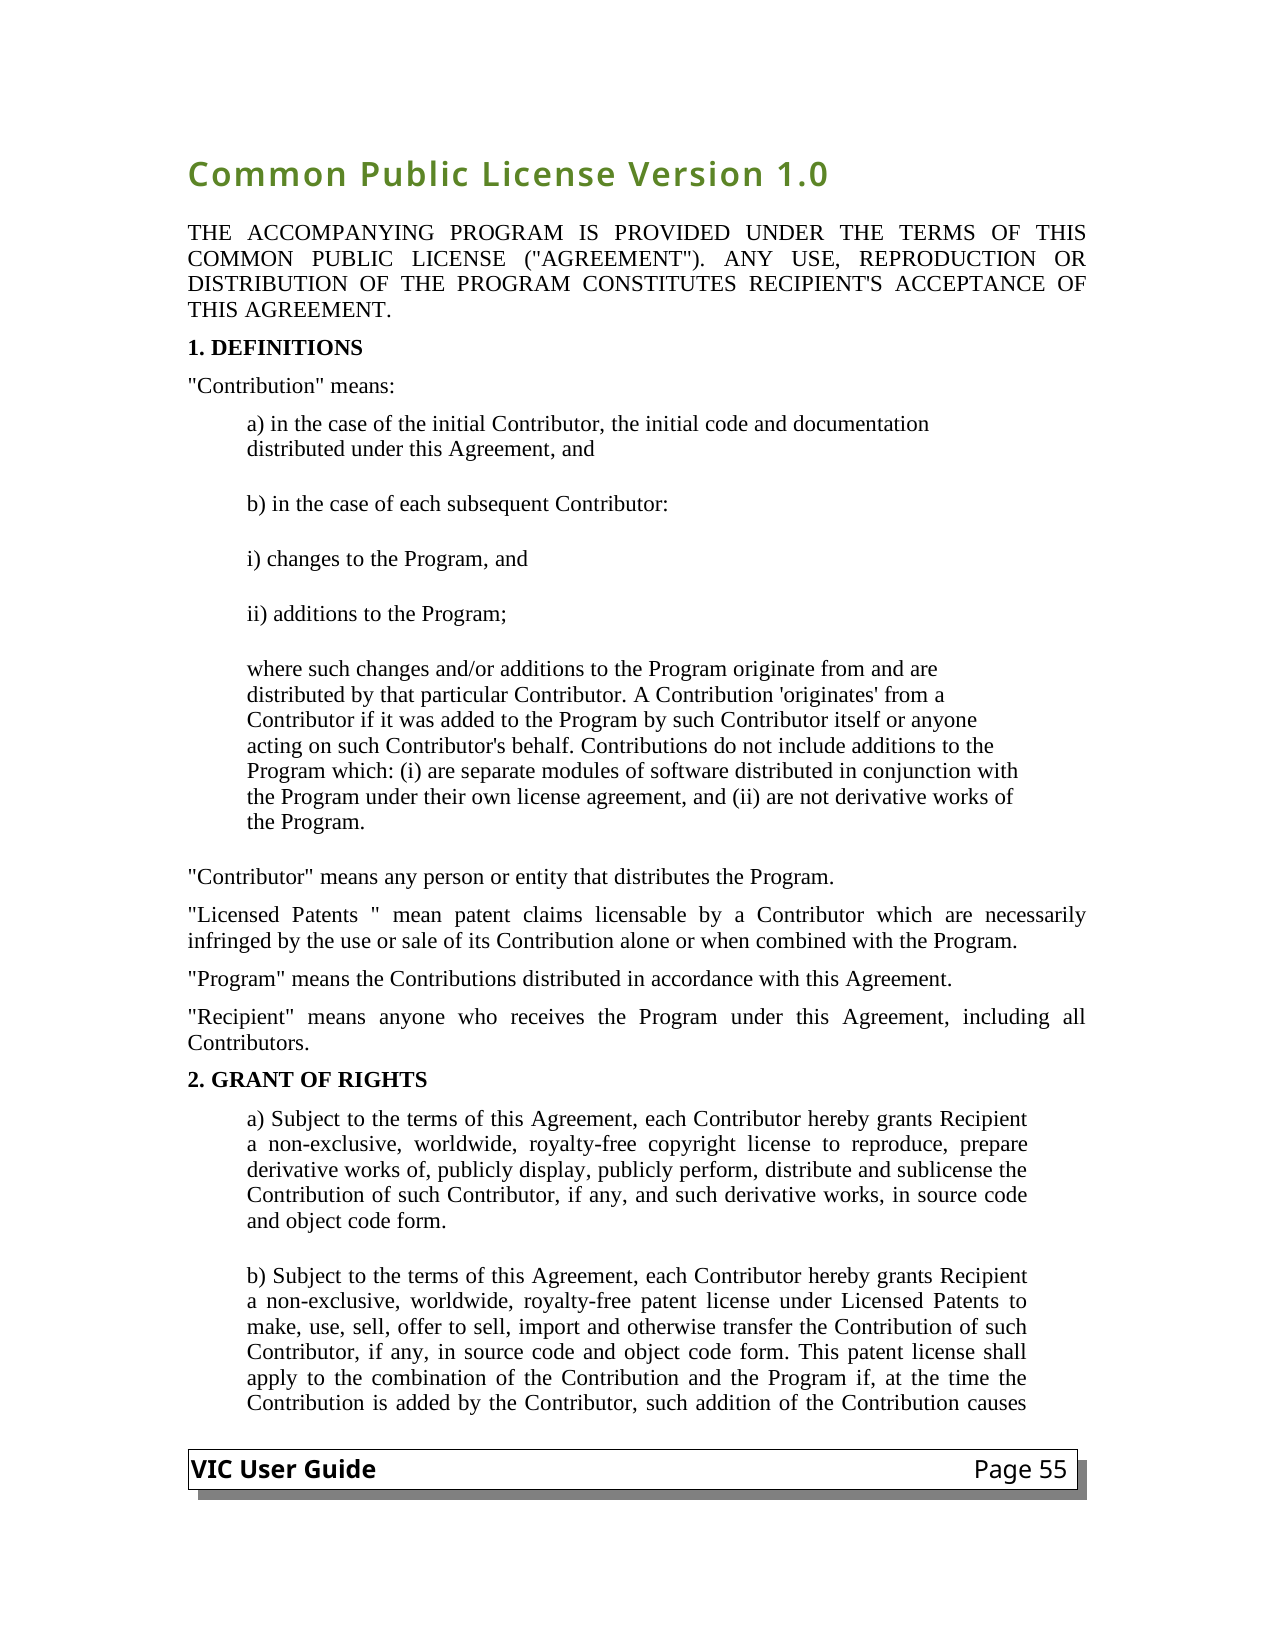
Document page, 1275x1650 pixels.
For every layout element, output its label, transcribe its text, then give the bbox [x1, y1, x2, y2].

text "Contribution" means: [187, 373, 1087, 398]
text 2. GRANT OF RIGHTS [187, 1067, 1087, 1093]
text ii) additions to the Program; [247, 601, 1028, 627]
text a) Subject to the terms of this Agreement, each Contributor hereby grants Recipient a non-exclusive, worldwide, royalty-free copyright license to reproduce, prepare derivative works of, publicly display, publicly perform, distribute and sublicense the Contribution of such Contributor, if any, and such derivative works, in source code and object code form. [247, 1105, 1028, 1233]
text "Program" means the Contributions distributed in accordance with this Agreement. [187, 966, 1087, 991]
text "Recipient" means anyone who receives the Program under this Agreement, including all Contributors. [187, 1004, 1087, 1055]
text "Licensed Patents " mean patent claims licensable by a Contributor which are necessarily infringed by the use or sale of its Contribution alone or when combined with the Program. [187, 902, 1087, 953]
subtitle Common Public License Version 1.0 [187, 150, 1087, 196]
text i) changes to the Program, and [247, 546, 1028, 572]
text b) Subject to the terms of this Agreement, each Contributor hereby grants Recipient a non-exclusive, worldwide, royalty-free patent license under Licensed Patents to make, use, sell, offer to sell, import and otherwise transfer the Contribution of such Contributor, if any, in source code and object code form. This patent license shall apply to the combination of the Contribution and the Program if, at the time the Contribution is added by the Contributor, such addition of the Contribution causes [247, 1262, 1028, 1416]
text 1. DEFINITIONS [187, 334, 1087, 360]
text where such changes and/or additions to the Program originate from and are distributed by that particular Contributor. A Contribution 'originates' from a Contributor if it was added to the Program by such Contributor itself or anyone acting on such Contributor's behalf. Contributions do not include additions to the Program which: (i) are separate modules of software distributed in conjunction with the Program under their own license agreement, and (ii) are not derivative works of the Program. [247, 656, 1028, 835]
text b) in the case of each subsequent Contributor: [247, 491, 1028, 517]
text a) in the case of the initial Contributor, the initial code and documentation distributed under this Agreement, and [247, 411, 1028, 462]
text THE ACCOMPANYING PROGRAM IS PROVIDED UNDER THE TERMS OF THIS COMMON PUBLIC LICENSE ("AGREEMENT"). ANY USE, REPRODUCTION OR DISTRIBUTION OF THE PROGRAM CONSTITUTES RECIPIENT'S ACCEPTANCE OF THIS AGREEMENT. [187, 220, 1087, 322]
text "Contributor" means any person or entity that distributes the Program. [187, 864, 1087, 890]
